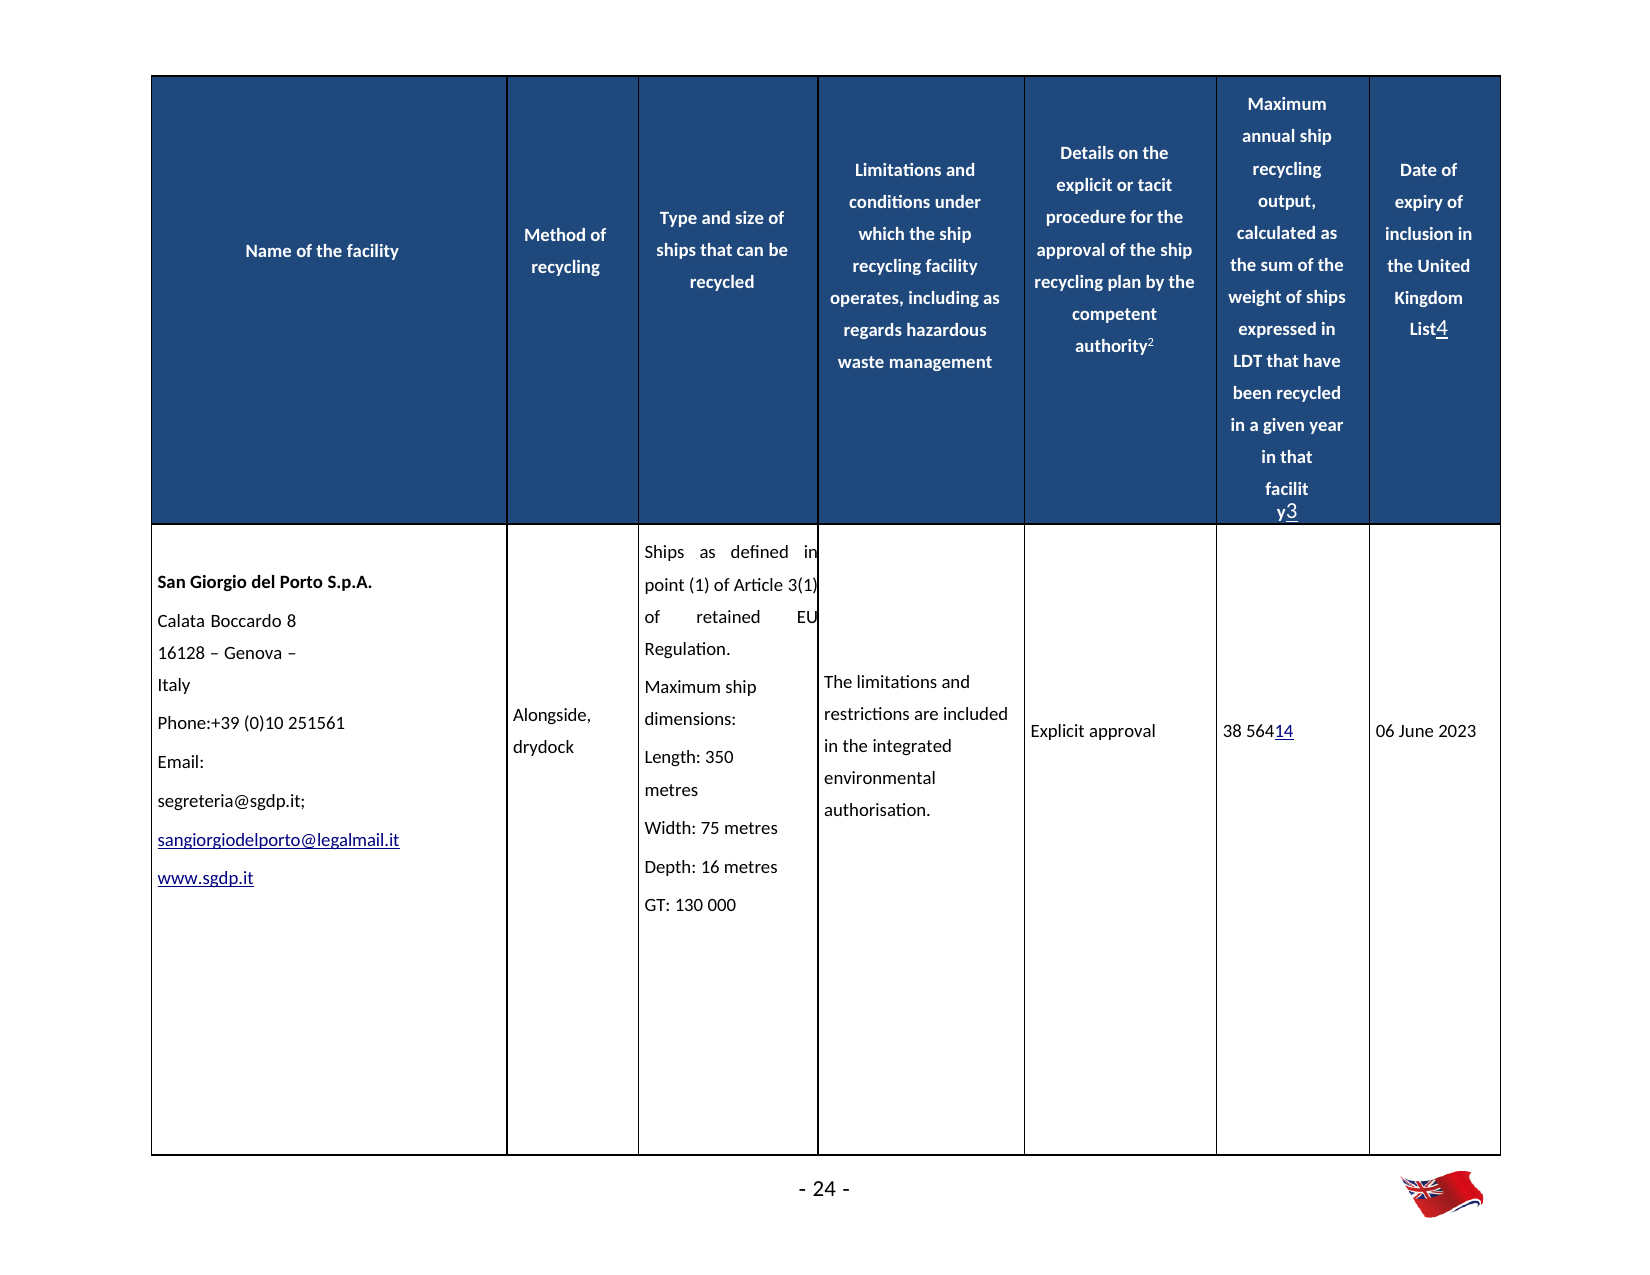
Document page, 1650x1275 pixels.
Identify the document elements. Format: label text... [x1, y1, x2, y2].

table_cell The limitations and restrictions are included in the integrated environmental authorisation. [819, 525, 1024, 1154]
table_cell Explicit approval [1025, 525, 1216, 1154]
table_cell San Giorgio del Porto S.p.A. Calata Boccardo 8 16128 – Genova – Italy Phone:+39 (0)10 251561 Email: segreteria@sgdp.it; sangiorgiodelporto@legalmail.it www.sgdp.it [152, 525, 506, 1154]
table_cell 06 June 2023 [1370, 525, 1500, 1154]
table_cell Alongside, drydock [508, 525, 638, 1154]
table_cell 38 56414 [1217, 525, 1369, 1154]
table_header Details on the explicit or tacit procedure for the approval of the ship recycling plan by the competent authority2 [1025, 77, 1216, 523]
table_header Limitations and conditions under which the ship recycling facility operates, including as regards hazardous waste management [819, 77, 1024, 523]
table_header Name of the facility [152, 77, 506, 523]
table_header Date of expiry of inclusion in the United Kingdom List4 [1370, 77, 1500, 523]
table_cell Ships as defined in point (1) of Article 3(1) of retained EU Regulation. Maximum ship dimensions: Length: 350 metres Width: 75 metres Depth: 16 metres GT: 130 000 [639, 525, 817, 1154]
table_header Method of recycling [508, 77, 638, 523]
table_header Maximum annual ship recycling output, calculated as the sum of the weight of ships expressed in LDT that have been recycled in a given year in that facility3 [1217, 77, 1369, 523]
table_header Type and size of ships that can be recycled [639, 77, 817, 523]
